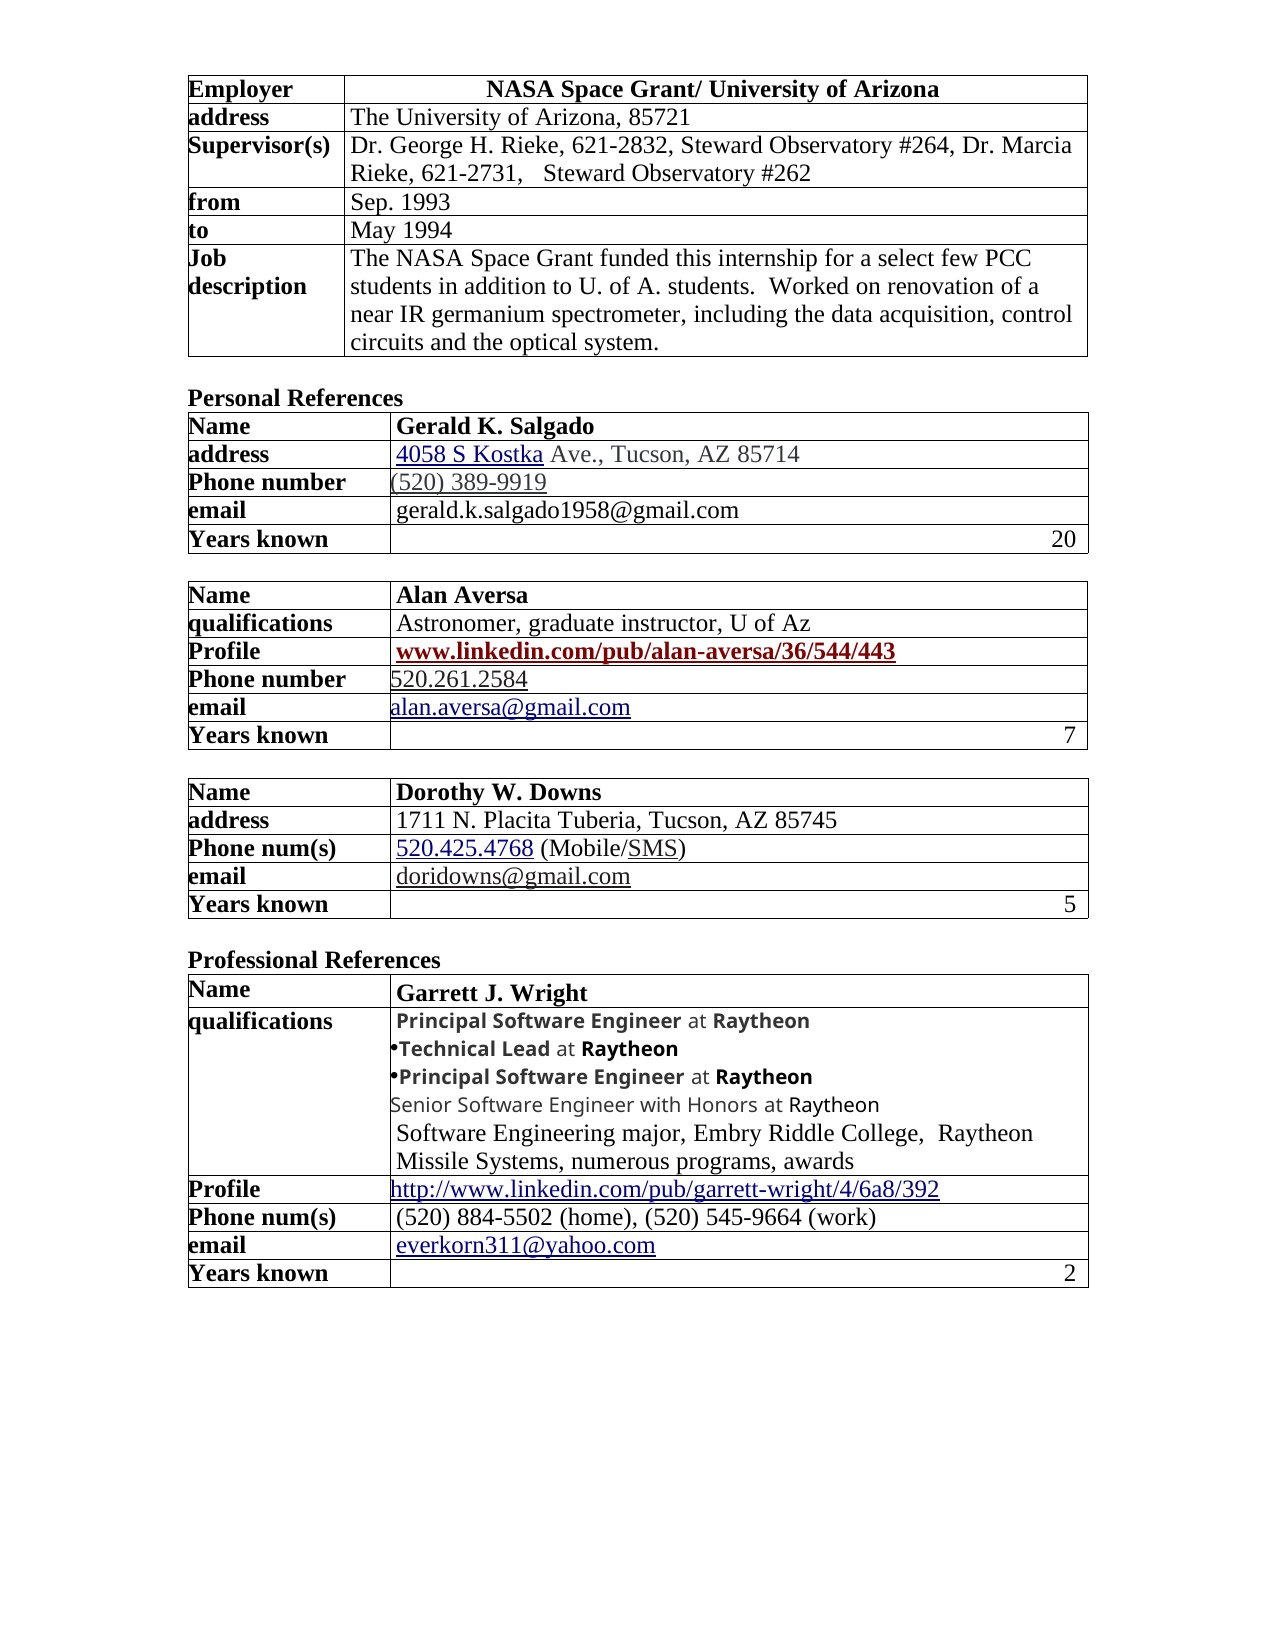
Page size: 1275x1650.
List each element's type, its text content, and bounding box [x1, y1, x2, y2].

table_cell Phone number [189, 666, 390, 693]
table_header Garrett J. Wright [391, 975, 1088, 1007]
table_cell Profile [189, 638, 390, 665]
table_cell Supervisor(s) [189, 132, 344, 187]
table_cell email [189, 863, 390, 890]
table_cell www.linkedin.com/pub/alan-aversa/36/544/443 [391, 638, 1087, 665]
table_cell Job description [189, 245, 344, 356]
table_cell Astronomer, graduate instructor, U of Az [391, 610, 1087, 637]
table_cell Years known [189, 891, 390, 918]
table_header NASA Space Grant/ University of Arizona [345, 76, 1087, 103]
table_cell The NASA Space Grant funded this internship for a select few PCC students in addition to U. of A. students. Worked on renovation of a near IR germanium spectrometer, including the data acquisition, control circuits and the optical system. [345, 245, 1087, 356]
table_cell 4058 S Kostka Ave., Tucson, AZ 85714 [391, 441, 1088, 468]
table_header Alan Aversa [391, 582, 1087, 609]
table_cell The University of Arizona, 85721 [345, 104, 1087, 131]
table_cell Years known [189, 1260, 390, 1287]
table_cell email [189, 497, 390, 524]
table_cell address [189, 104, 344, 131]
table_cell Dr. George H. Rieke, 621-2832, Steward Observatory #264, Dr. Marcia Rieke, 621-2731, Steward Observatory #262 [345, 132, 1087, 187]
table_header Name [189, 582, 390, 609]
table_cell address [189, 441, 390, 468]
table_header Name [189, 779, 390, 806]
table_cell http://www.linkedin.com/pub/garrett-wright/4/6a8/392 [391, 1176, 1088, 1203]
table_cell May 1994 [345, 216, 1087, 244]
table_cell Phone num(s) [189, 1204, 390, 1231]
table_cell 20 [391, 525, 1088, 553]
table_cell 1711 N. Placita Tuberia, Tucson, AZ 85745 [391, 807, 1088, 834]
table_cell Principal Software Engineer at Raytheon Technical Lead at Raytheon Principal Software Engineer at Raytheon Senior Software Engineer with Honors at Raytheon Software Engineering major, Embry Riddle College, Raytheon Missile Systems, numerous programs, awards [391, 1008, 1088, 1175]
table_cell to [189, 216, 344, 244]
table_cell 520.261.2584 [391, 666, 1087, 693]
table_cell Years known [189, 722, 390, 749]
table_cell (520) 389-9919 [391, 469, 1088, 496]
table_cell address [189, 807, 390, 834]
table_cell 7 [391, 722, 1087, 749]
table_cell Profile [189, 1176, 390, 1203]
table_cell email [189, 694, 390, 721]
table_cell Sep. 1993 [345, 188, 1087, 215]
table_cell everkorn311@yahoo.com [391, 1232, 1088, 1259]
table_cell 5 [391, 891, 1088, 918]
table_cell qualifications [189, 1008, 390, 1175]
table_header Name [189, 975, 390, 1007]
table_cell 2 [391, 1260, 1088, 1287]
table_cell 520.425.4768 (Mobile/SMS) [391, 835, 1088, 862]
text Personal References [187, 384, 1087, 412]
table_cell doridowns@gmail.com [391, 863, 1088, 890]
table_header Employer [189, 76, 344, 103]
table_header Name [189, 413, 390, 440]
table_cell Phone number [189, 469, 390, 496]
table_cell (520) 884-5502 (home), (520) 545-9664 (work) [391, 1204, 1088, 1231]
table_cell from [189, 188, 344, 215]
table_cell alan.aversa@gmail.com [391, 694, 1087, 721]
table_cell Phone num(s) [189, 835, 390, 862]
table_cell gerald.k.salgado1958@gmail.com [391, 497, 1088, 524]
table_header Gerald K. Salgado [391, 413, 1088, 440]
table_header Dorothy W. Downs [391, 779, 1088, 806]
table_cell email [189, 1232, 390, 1259]
table_cell qualifications [189, 610, 390, 637]
table_cell Years known [189, 525, 390, 553]
text Professional References [187, 946, 1087, 974]
